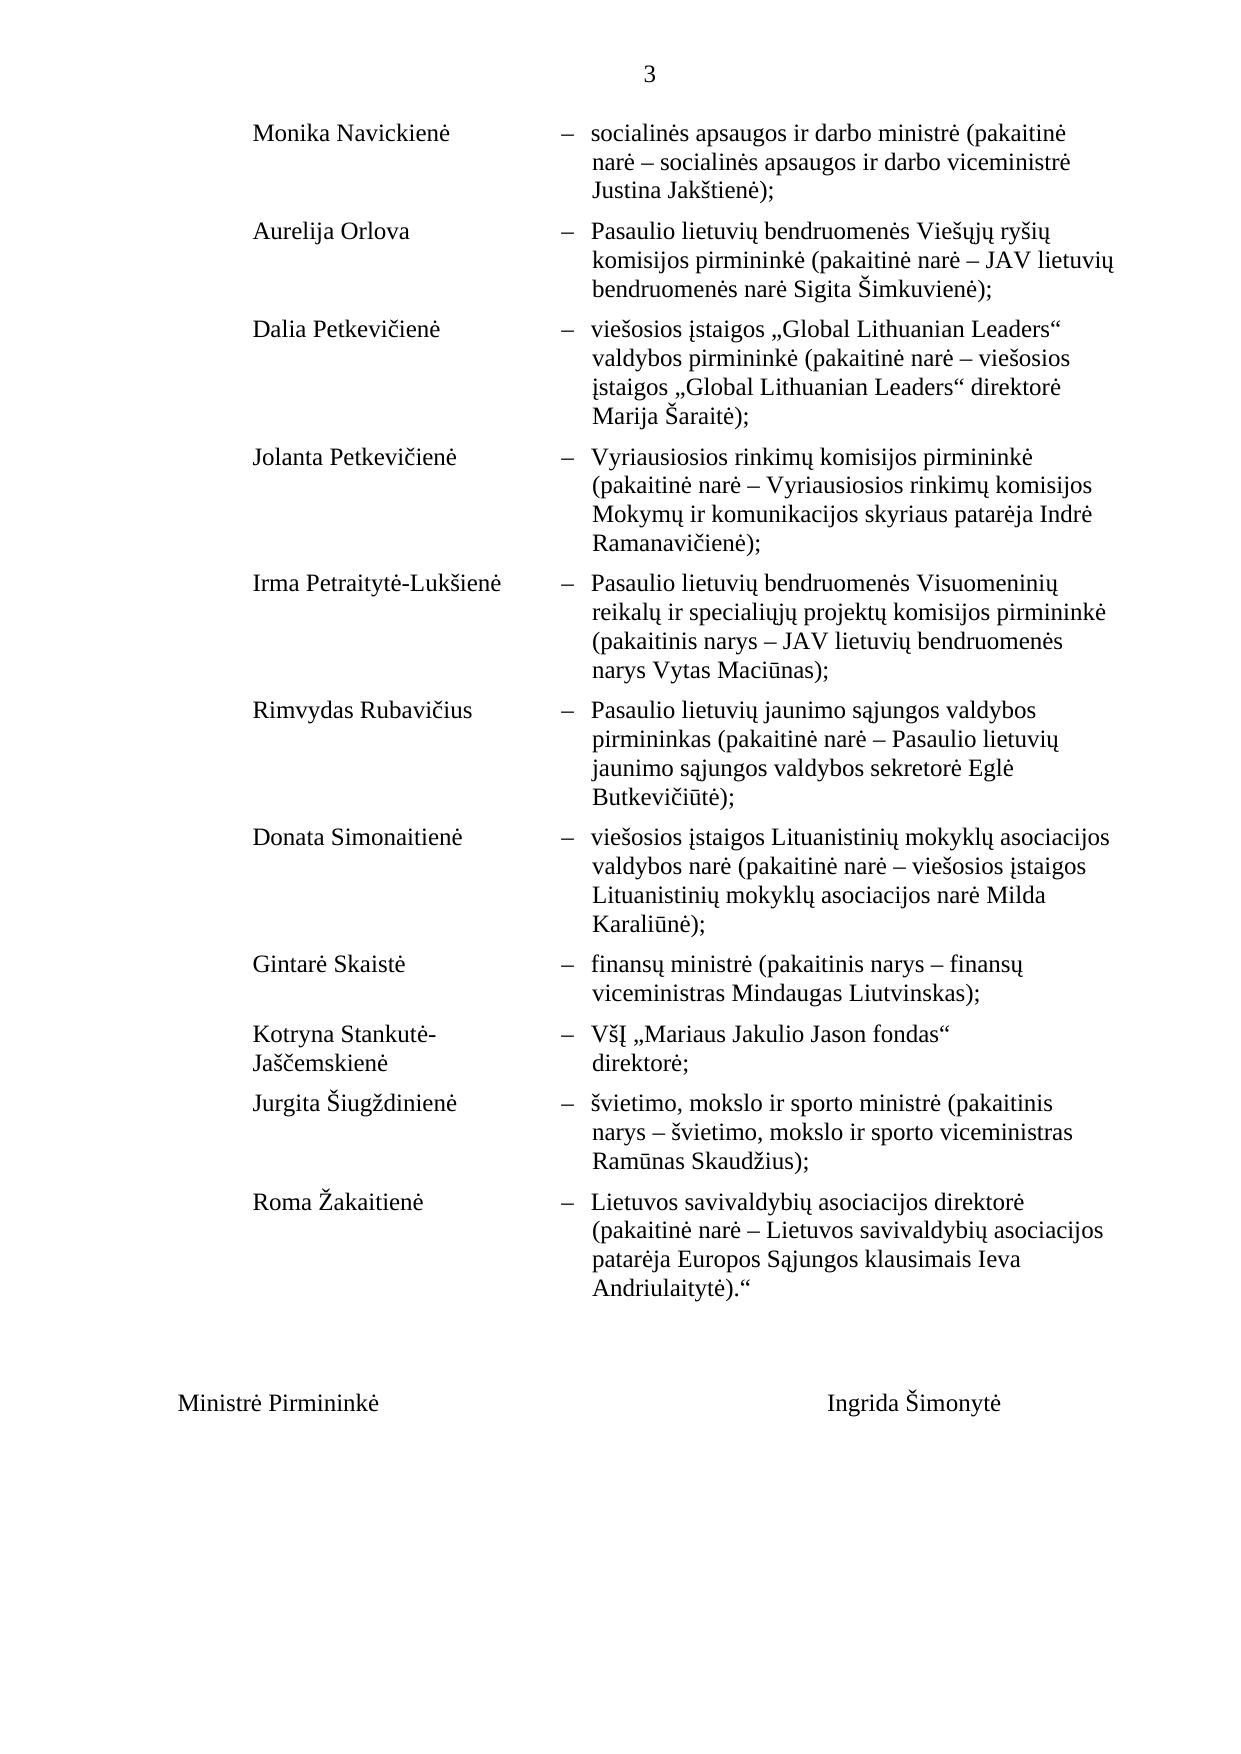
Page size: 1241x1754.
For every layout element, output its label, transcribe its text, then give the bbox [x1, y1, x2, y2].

text Jolanta Petkevičienė – Vyriausiosios rinkimų komisijos pirmininkė (pakaitinė narė – Vyriausiosios rinkimų komisijos Mokymų ir komunikacijos skyriaus patarėja Indrė Ramanavičienė); [252, 442, 1122, 557]
text Aurelija Orlova – Pasaulio lietuvių bendruomenės Viešųjų ryšių komisijos pirmininkė (pakaitinė narė – JAV lietuvių bendruomenės narė Sigita Šimkuvienė); [252, 216, 1122, 303]
text Rimvydas Rubavičius – Pasaulio lietuvių jaunimo sąjungos valdybos pirmininkas (pakaitinė narė – Pasaulio lietuvių jaunimo sąjungos valdybos sekretorė Eglė Butkevičiūtė); [252, 696, 1122, 811]
text Jurgita Šiugždinienė – švietimo, mokslo ir sporto ministrė (pakaitinis narys – švietimo, mokslo ir sporto viceministras Ramūnas Skaudžius); [252, 1088, 1122, 1175]
text Donata Simonaitienė – viešosios įstaigos Lituanistinių mokyklų asociacijos valdybos narė (pakaitinė narė – viešosios įstaigos Lituanistinių mokyklų asociacijos narė Milda Karaliūnė); [252, 822, 1122, 937]
text Jaščemskienė direktorė; [252, 1048, 1122, 1076]
text Roma Žakaitienė – Lietuvos savivaldybių asociacijos direktorė (pakaitinė narė – Lietuvos savivaldybių asociacijos patarėja Europos Sąjungos klausimais Ieva Andriulaitytė).“ [252, 1187, 1122, 1302]
text Gintarė Skaistė – finansų ministrė (pakaitinis narys – finansų viceministras Mindaugas Liutvinskas); [252, 949, 1122, 1007]
text Dalia Petkevičienė – viešosios įstaigos „Global Lithuanian Leaders“ valdybos pirmininkė (pakaitinė narė – viešosios įstaigos „Global Lithuanian Leaders“ direktorė Marija Šaraitė); [252, 314, 1122, 429]
text Monika Navickienė – socialinės apsaugos ir darbo ministrė (pakaitinė narė – socialinės apsaugos ir darbo viceministrė Justina Jakštienė); [252, 118, 1122, 204]
text Kotryna Stankutė- – VšĮ „Mariaus Jakulio Jason fondas“ [252, 1019, 1122, 1048]
text Ministrė Pirmininkė Ingrida Šimonytė [177, 1388, 1122, 1417]
text Irma Petraitytė-Lukšienė – Pasaulio lietuvių bendruomenės Visuomeninių reikalų ir specialiųjų projektų komisijos pirmininkė (pakaitinis narys – JAV lietuvių bendruomenės narys Vytas Maciūnas); [252, 568, 1122, 683]
